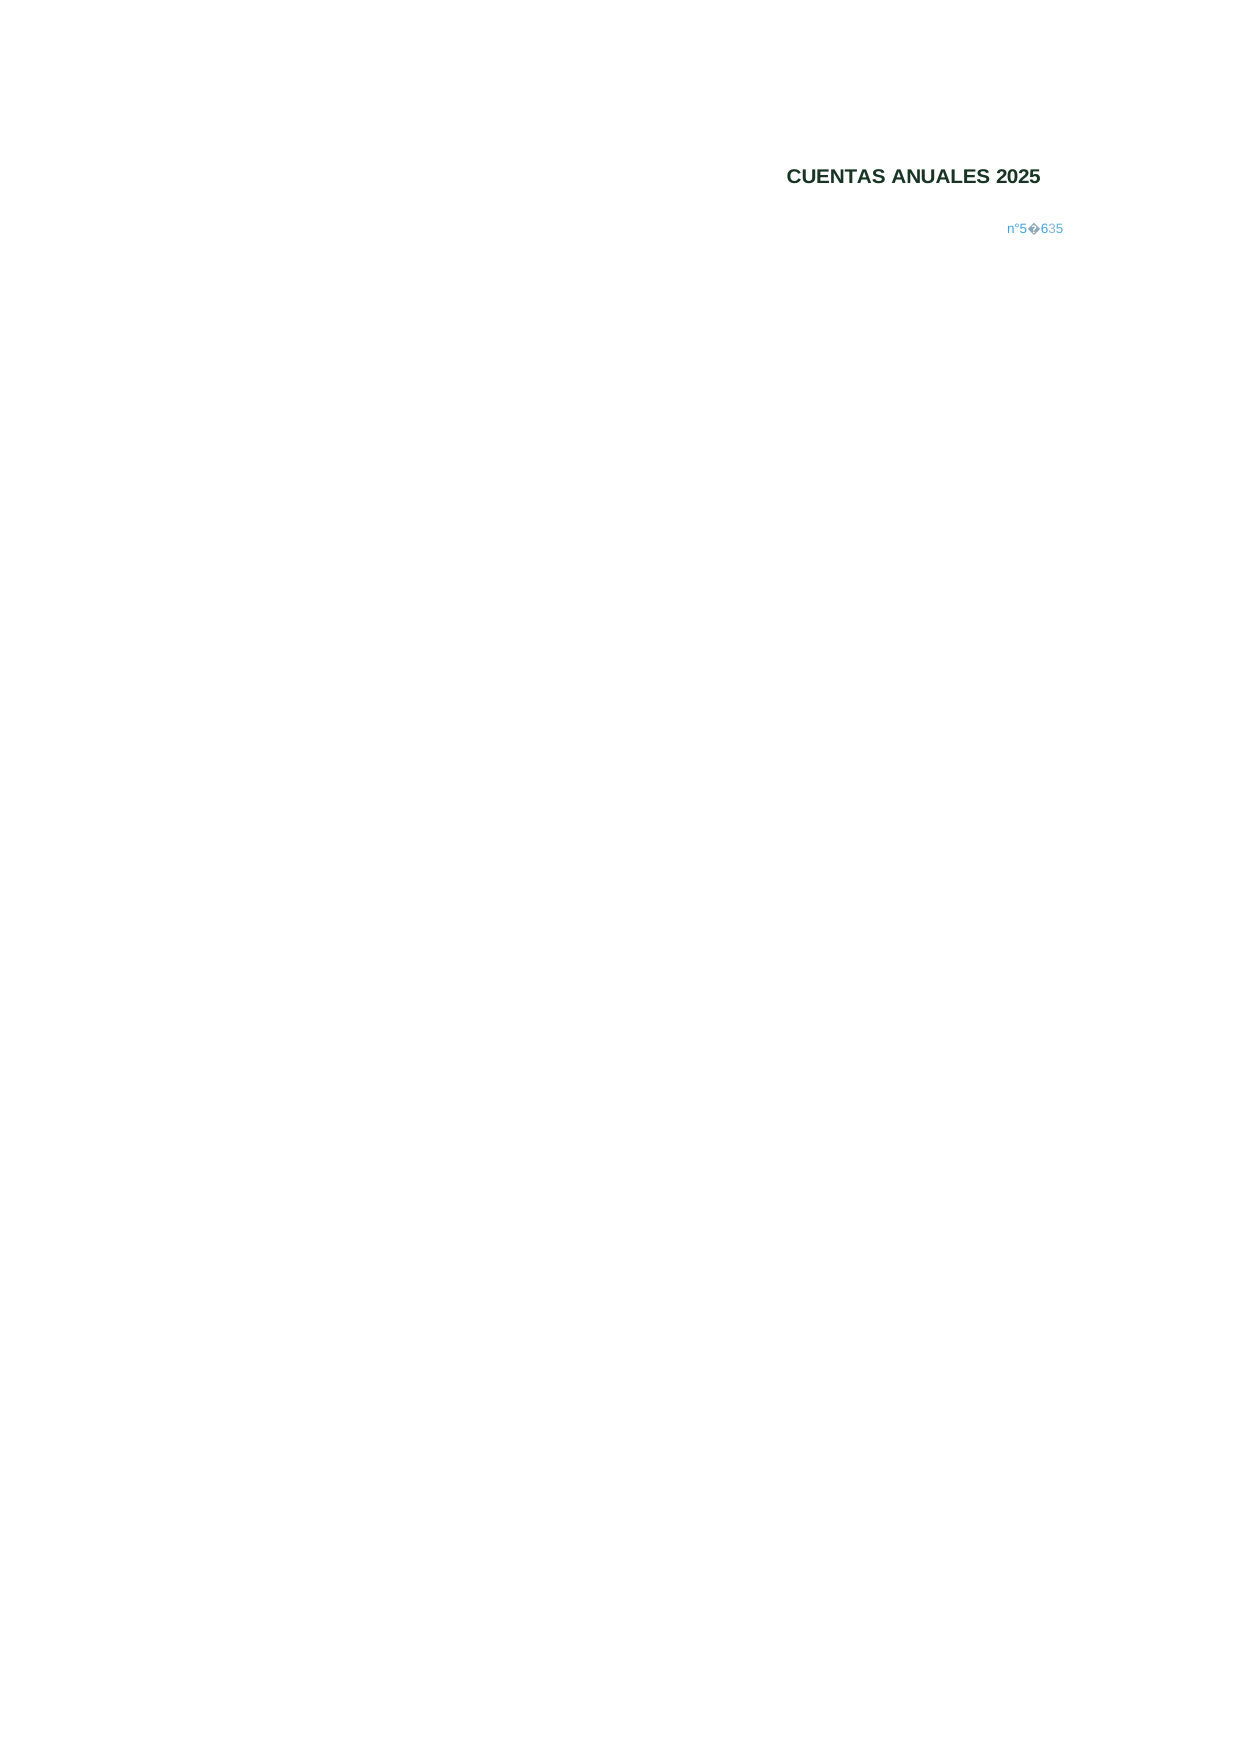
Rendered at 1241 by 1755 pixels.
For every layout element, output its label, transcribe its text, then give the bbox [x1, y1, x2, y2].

text n°5�635 [962, 221, 1063, 237]
